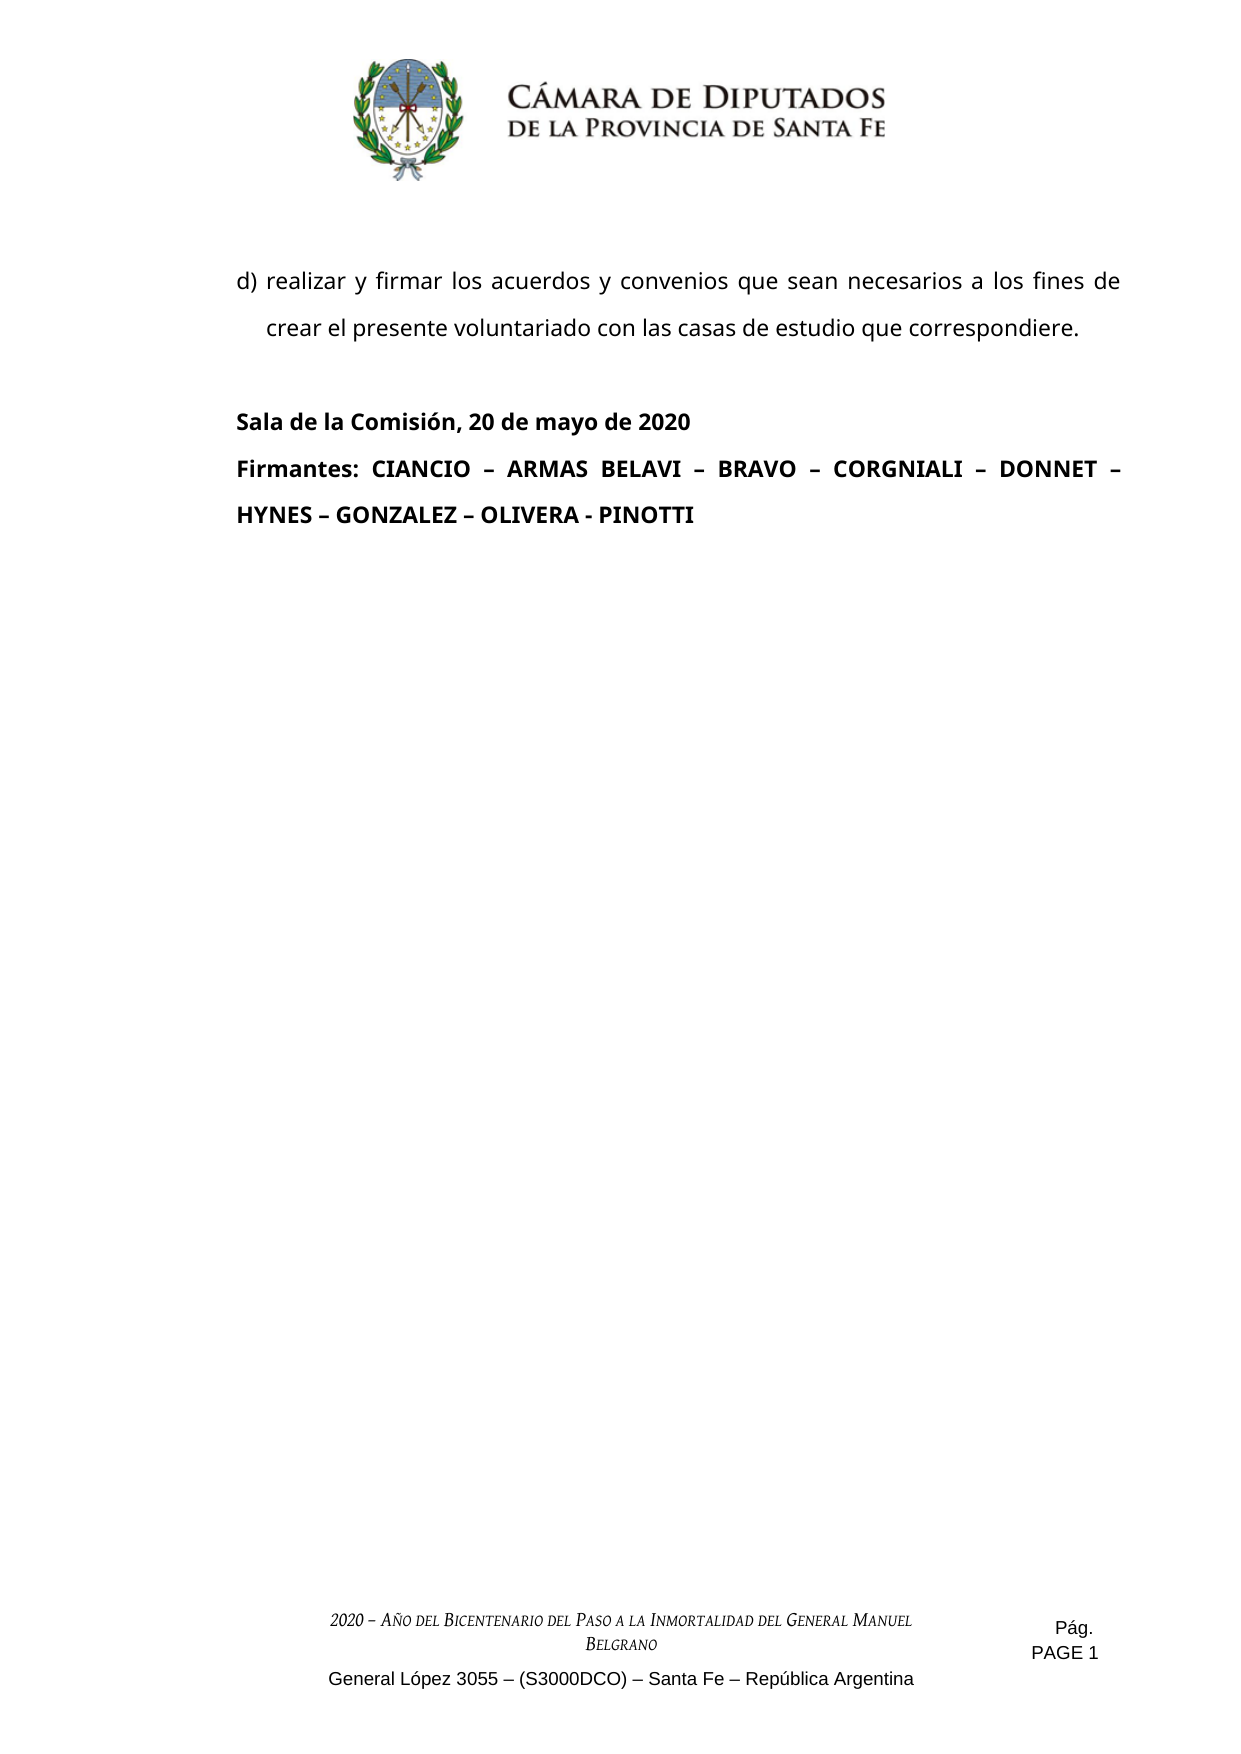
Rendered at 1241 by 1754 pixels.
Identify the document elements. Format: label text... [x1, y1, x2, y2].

text Firmantes: CIANCIO – ARMAS BELAVI – BRAVO – CORGNIALI – DONNET – HYNES – GONZALEZ – OLIVERA - PINOTTI [236, 452, 1122, 531]
list realizar y firmar los acuerdos y convenios que sean necesarios a los fines de crear el presente voluntariado con las casas de estudio que correspondiere. [236, 265, 1122, 343]
text Sala de la Comisión, 20 de mayo de 2020 [236, 406, 1122, 437]
